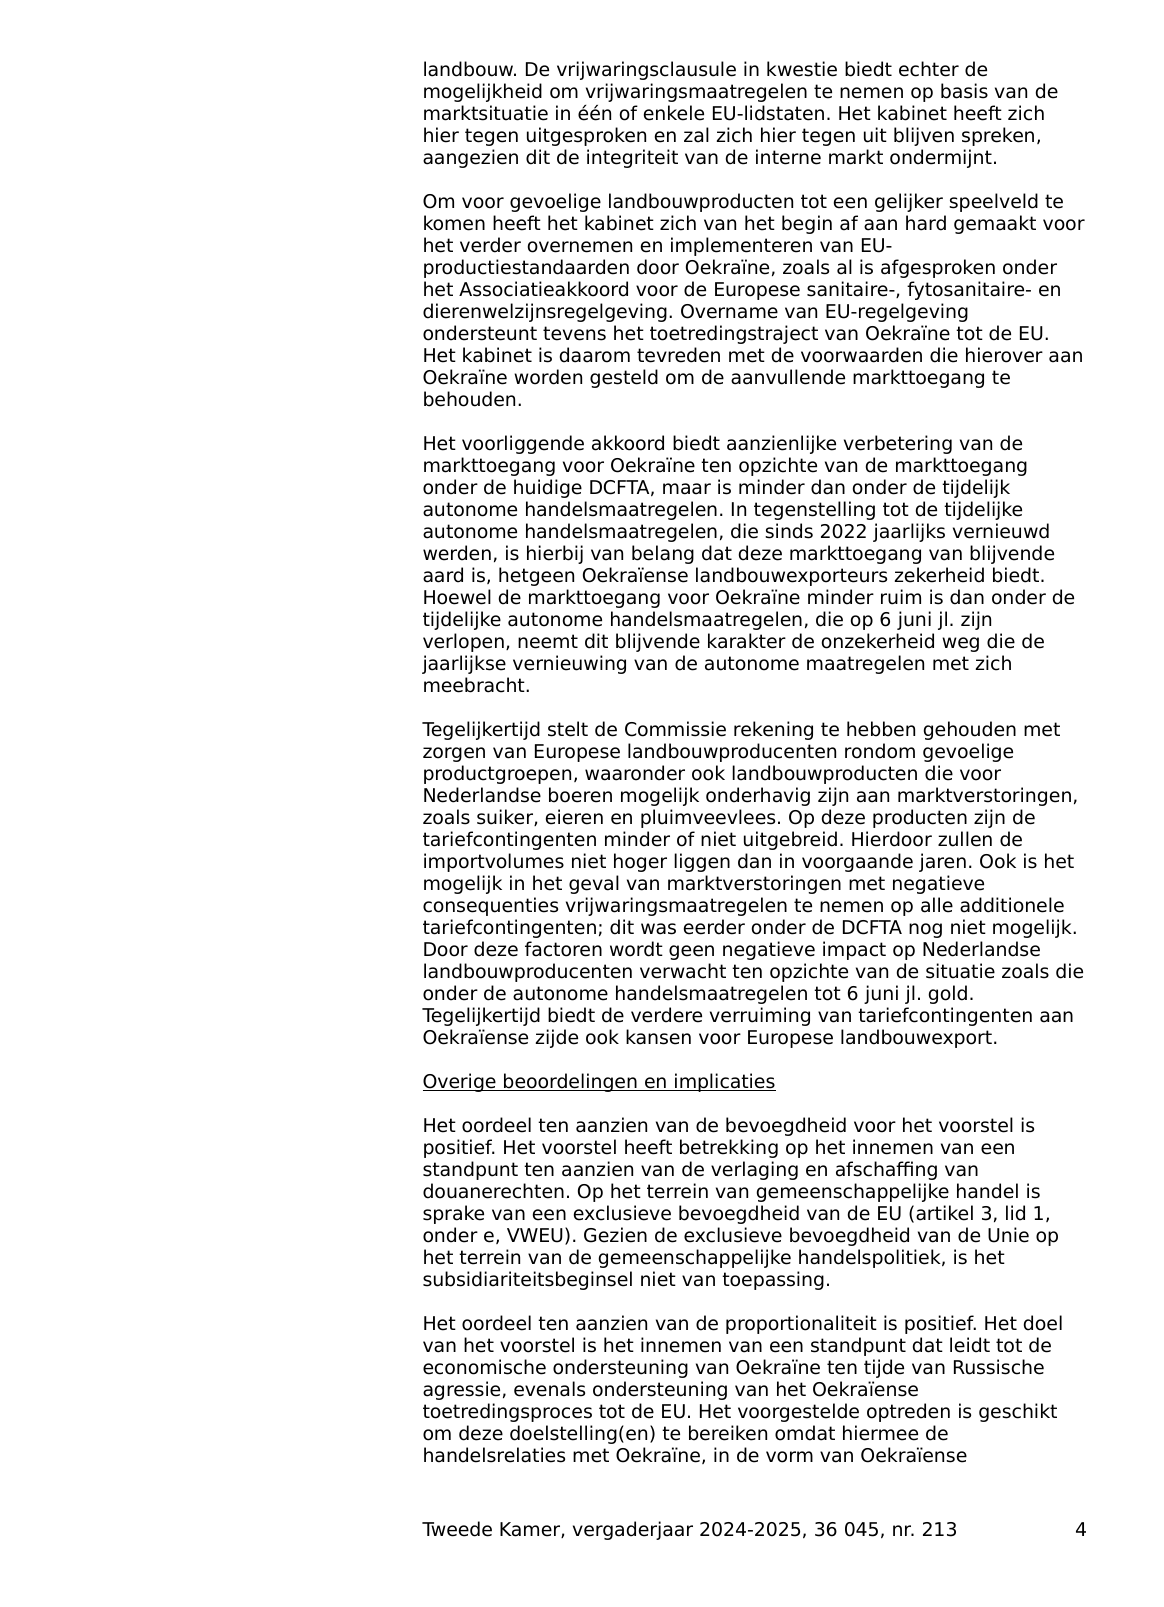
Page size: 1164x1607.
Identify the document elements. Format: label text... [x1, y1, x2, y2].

text Het oordeel ten aanzien van de bevoegdheid voor het voorstel is positief. Het voorstel heeft betrekking op het innemen van een standpunt ten aanzien van de verlaging en afschaffing van douanerechten. Op het terrein van gemeenschappelijke handel is sprake van een exclusieve bevoegdheid van de EU (artikel 3, lid 1, onder e, VWEU). Gezien de exclusieve bevoegdheid van de Unie op het terrein van de gemeenschappelijke handelspolitiek, is het subsidiariteitsbeginsel niet van toepassing. [422, 1115, 1087, 1291]
text landbouw. De vrijwaringsclausule in kwestie biedt echter de mogelijkheid om vrijwaringsmaatregelen te nemen op basis van de marktsituatie in één of enkele EU-lidstaten. Het kabinet heeft zich hier tegen uitgesproken en zal zich hier tegen uit blijven spreken, aangezien dit de integriteit van de interne markt ondermijnt. [422, 59, 1087, 169]
subtitle Overige beoordelingen en implicaties [422, 1071, 1087, 1093]
text Het voorliggende akkoord biedt aanzienlijke verbetering van de markttoegang voor Oekraïne ten opzichte van de markttoegang onder de huidige DCFTA, maar is minder dan onder de tijdelijk autonome handelsmaatregelen. In tegenstelling tot de tijdelijke autonome handelsmaatregelen, die sinds 2022 jaarlijks vernieuwd werden, is hierbij van belang dat deze markttoegang van blijvende aard is, hetgeen Oekraïense landbouwexporteurs zekerheid biedt. Hoewel de markttoegang voor Oekraïne minder ruim is dan onder de tijdelijke autonome handelsmaatregelen, die op 6 juni jl. zijn verlopen, neemt dit blijvende karakter de onzekerheid weg die de jaarlijkse vernieuwing van de autonome maatregelen met zich meebracht. [422, 433, 1087, 697]
text Om voor gevoelige landbouwproducten tot een gelijker speelveld te komen heeft het kabinet zich van het begin af aan hard gemaakt voor het verder overnemen en implementeren van EU-productiestandaarden door Oekraïne, zoals al is afgesproken onder het Associatieakkoord voor de Europese sanitaire-, fytosanitaire- en dierenwelzijnsregelgeving. Overname van EU-regelgeving ondersteunt tevens het toetredingstraject van Oekraïne tot de EU. Het kabinet is daarom tevreden met de voorwaarden die hierover aan Oekraïne worden gesteld om de aanvullende markttoegang te behouden. [422, 191, 1087, 411]
text Het oordeel ten aanzien van de proportionaliteit is positief. Het doel van het voorstel is het innemen van een standpunt dat leidt tot de economische ondersteuning van Oekraïne ten tijde van Russische agressie, evenals ondersteuning van het Oekraïense toetredingsproces tot de EU. Het voorgestelde optreden is geschikt om deze doelstelling(en) te bereiken omdat hiermee de handelsrelaties met Oekraïne, in de vorm van Oekraïense [422, 1313, 1087, 1467]
text Tegelijkertijd stelt de Commissie rekening te hebben gehouden met zorgen van Europese landbouwproducenten rondom gevoelige productgroepen, waaronder ook landbouwproducten die voor Nederlandse boeren mogelijk onderhavig zijn aan marktverstoringen, zoals suiker, eieren en pluimveevlees. Op deze producten zijn de tariefcontingenten minder of niet uitgebreid. Hierdoor zullen de importvolumes niet hoger liggen dan in voorgaande jaren. Ook is het mogelijk in het geval van marktverstoringen met negatieve consequenties vrijwaringsmaatregelen te nemen op alle additionele tariefcontingenten; dit was eerder onder de DCFTA nog niet mogelijk. Door deze factoren wordt geen negatieve impact op Nederlandse landbouwproducenten verwacht ten opzichte van de situatie zoals die onder de autonome handelsmaatregelen tot 6 juni jl. gold. Tegelijkertijd biedt de verdere verruiming van tariefcontingenten aan Oekraïense zijde ook kansen voor Europese landbouwexport. [422, 719, 1087, 1049]
